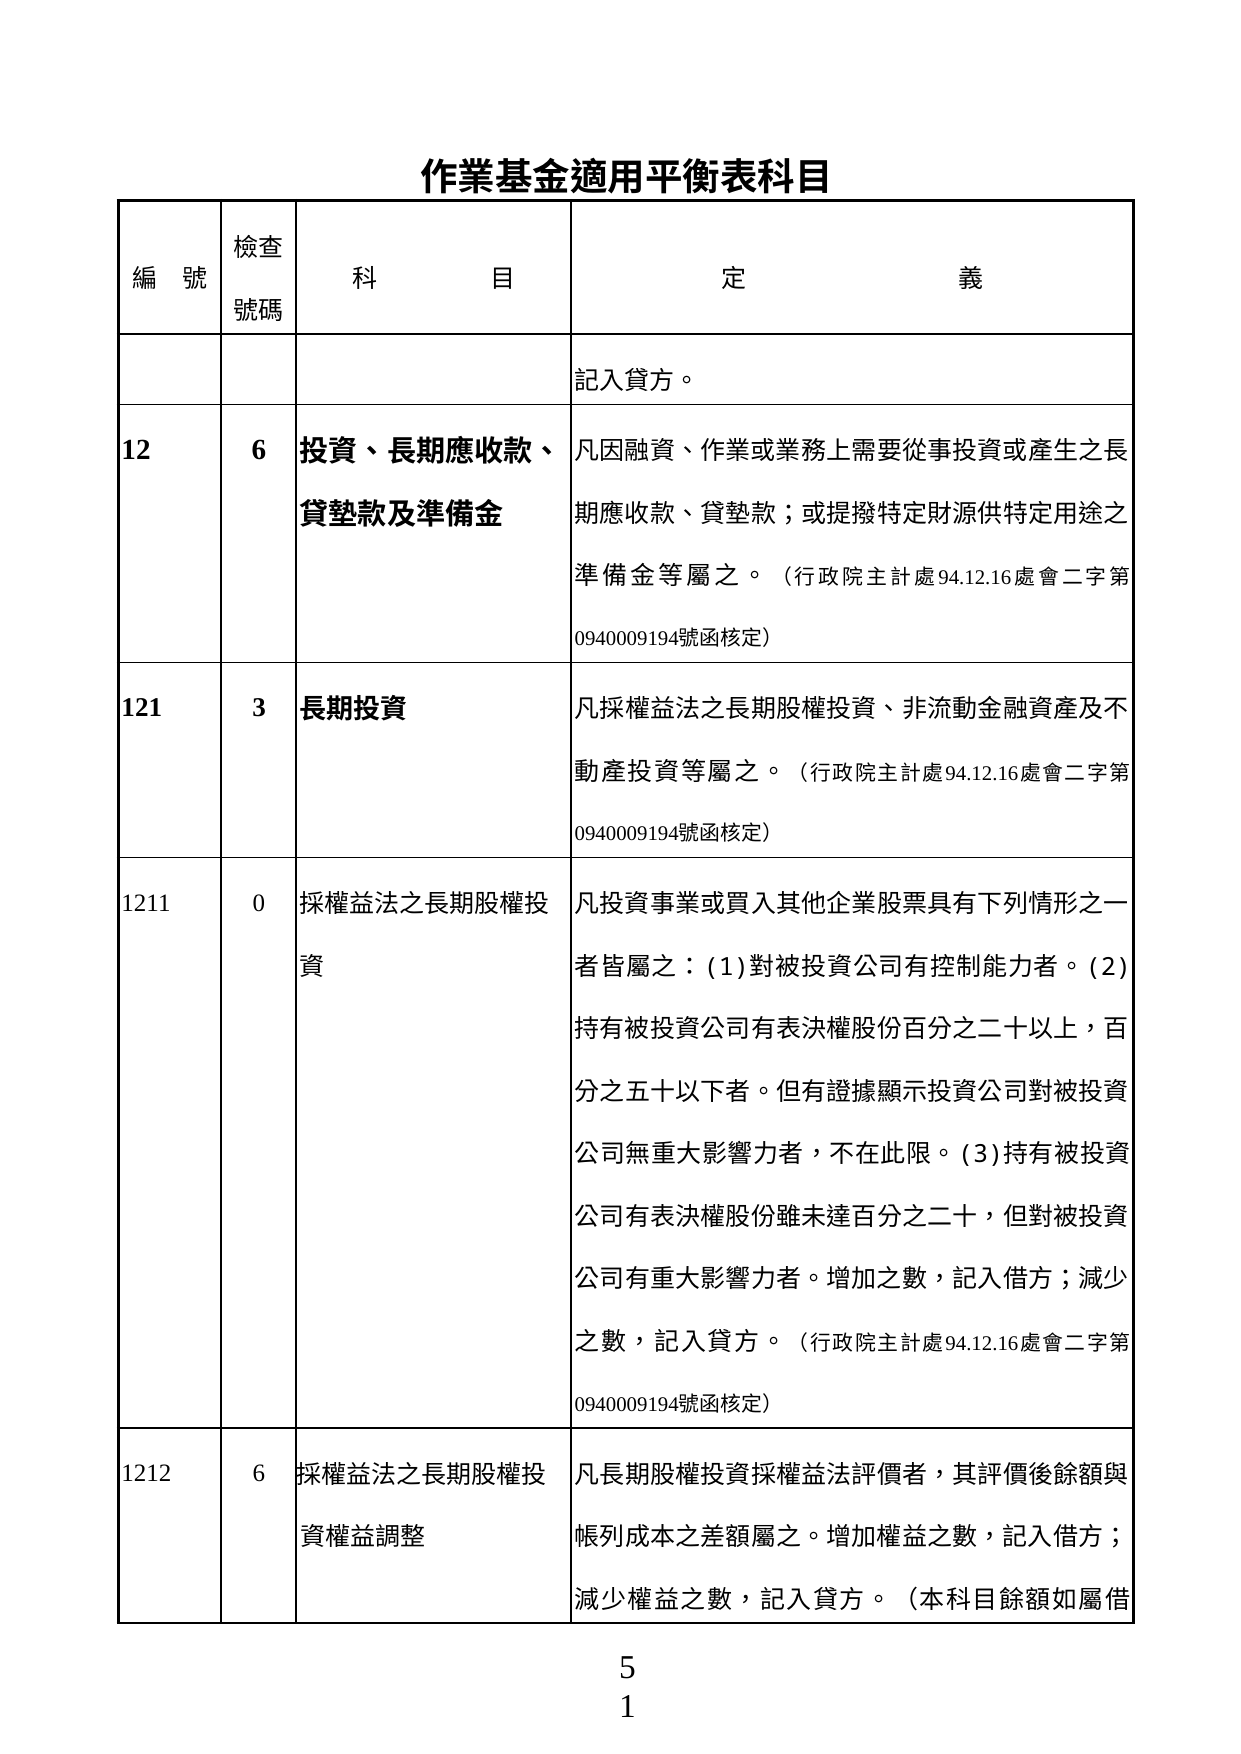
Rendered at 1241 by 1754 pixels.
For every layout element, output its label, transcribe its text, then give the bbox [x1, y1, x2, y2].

table_cell 科 目 [297, 202, 570, 333]
table_cell [297, 335, 570, 403]
table_cell 1211 [120, 858, 220, 1427]
table_cell 凡投資事業或買入其他企業股票具有下列情形之一者皆屬之：(1)對被投資公司有控制能力者。(2)持有被投資公司有表決權股份百分之二十以上，百分之五十以下者。但有證據顯示投資公司對被投資公司無重大影響力者，不在此限。(3)持有被投資公司有表決權股份雖未達百分之二十，但對被投資公司有重大影響力者。增加之數，記入借方；減少之數，記入貸方。（行政院主計處94.12.16處會二字第0940009194號函核定） [572, 858, 1132, 1427]
table_cell 6 [222, 405, 295, 661]
table_cell 採權益法之長期股權投資權益調整 [297, 1429, 570, 1622]
table_cell 6 [222, 1429, 295, 1622]
table_cell 12 [120, 405, 220, 661]
table_cell [120, 335, 220, 403]
table_cell 編 號 [120, 202, 220, 333]
table_header 作業基金適用平衡表科目 [118, 130, 1134, 199]
table_cell 凡因融資、作業或業務上需要從事投資或產生之長期應收款、貸墊款；或提撥特定財源供特定用途之準備金等屬之。（行政院主計處94.12.16處會二字第0940009194號函核定） [572, 405, 1132, 661]
table_cell 凡長期股權投資採權益法評價者，其評價後餘額與帳列成本之差額屬之。增加權益之數，記入借方；減少權益之數，記入貸方。（本科目餘額如屬借 [572, 1429, 1132, 1622]
table_cell 定 義 [572, 202, 1132, 333]
table_cell 採權益法之長期股權投資 [297, 858, 570, 1427]
table_cell 記入貸方。 [572, 335, 1132, 403]
table_cell 3 [222, 663, 295, 857]
table_cell 檢查號碼 [222, 202, 295, 333]
table_cell 0 [222, 858, 295, 1427]
table_cell 121 [120, 663, 220, 857]
table_cell 投資、長期應收款、貸墊款及準備金 [297, 405, 570, 661]
table_cell 長期投資 [297, 663, 570, 857]
table_cell [222, 335, 295, 403]
table_cell 1212 [120, 1429, 220, 1622]
table_cell 凡採權益法之長期股權投資、非流動金融資產及不動產投資等屬之。（行政院主計處94.12.16處會二字第0940009194號函核定） [572, 663, 1132, 857]
